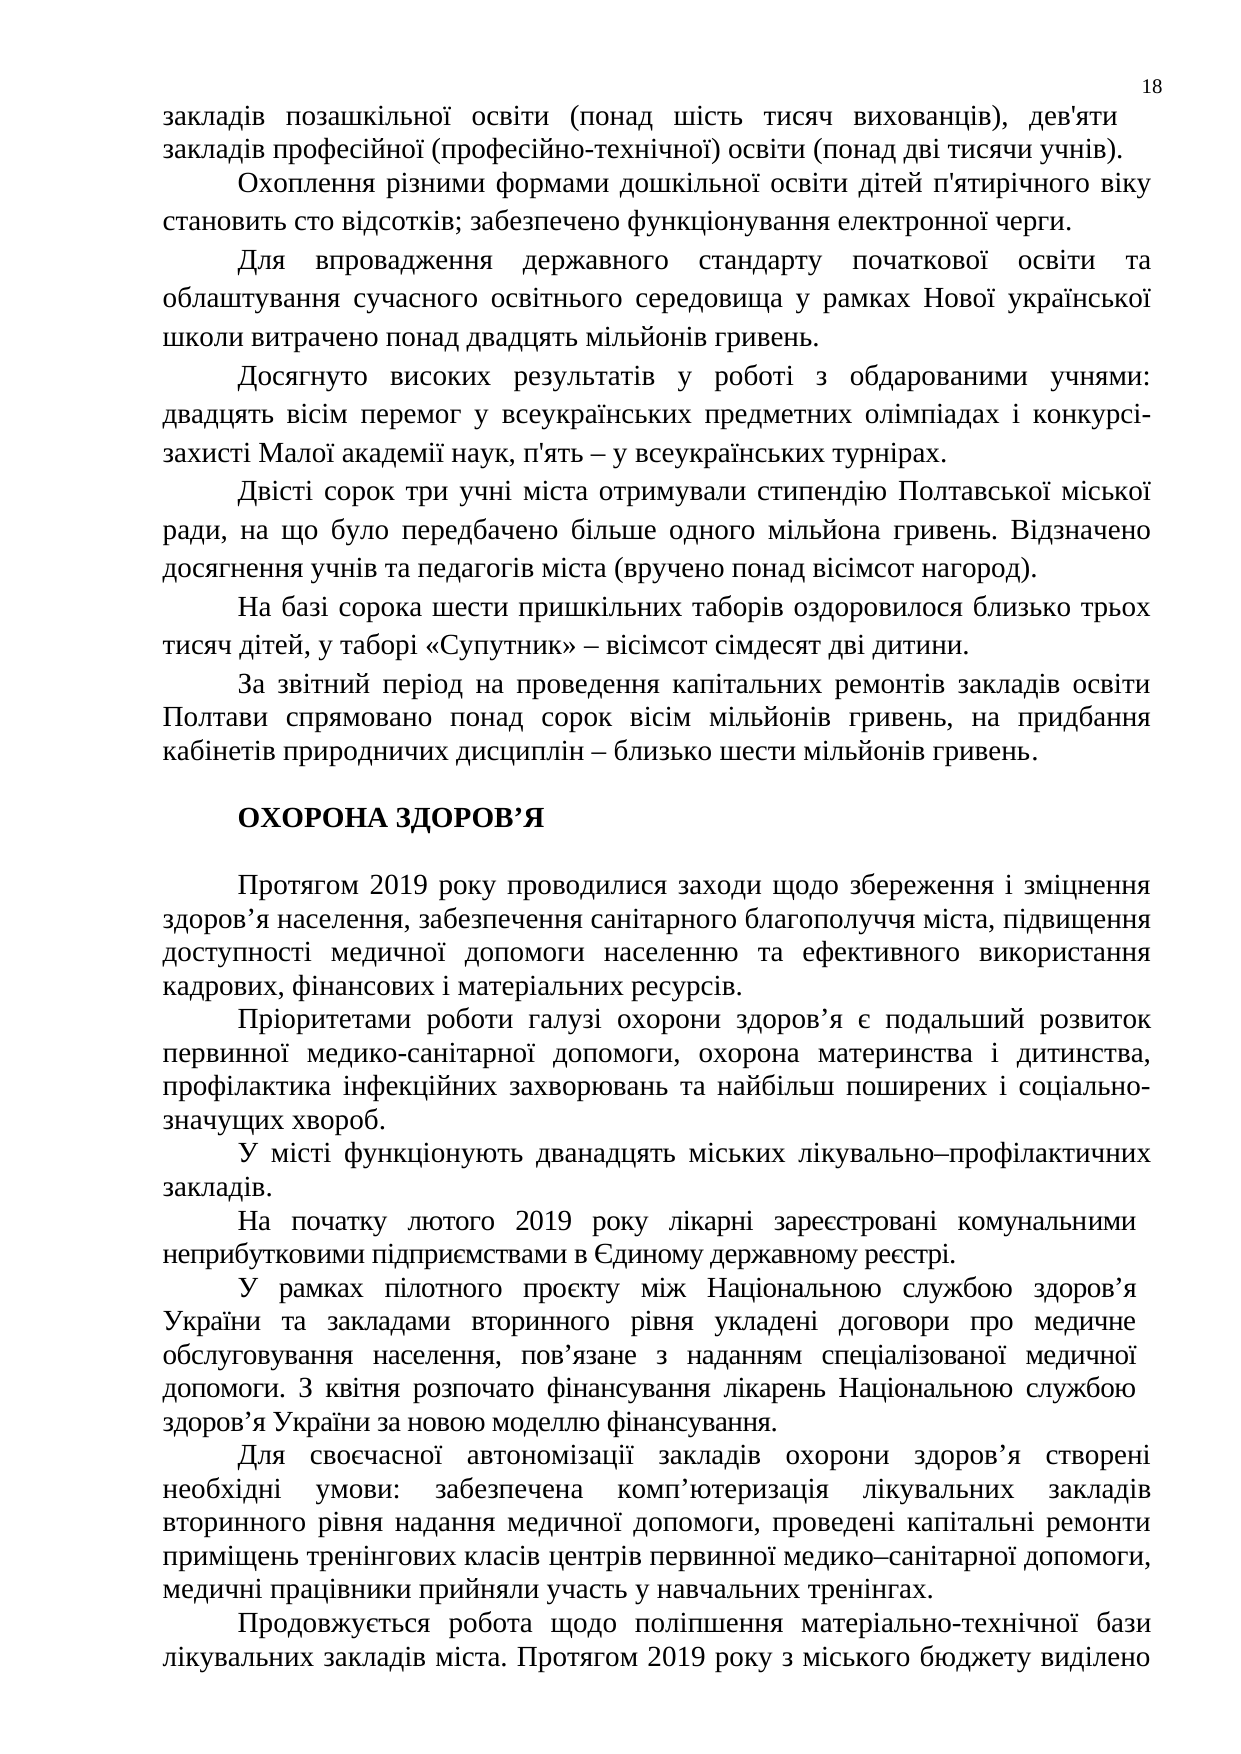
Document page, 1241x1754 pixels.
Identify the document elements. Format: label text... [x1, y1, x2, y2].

text Протягом 2019 року проводилися заходи щодо збереження і зміцнення здоров’я населення, забезпечення санітарного благополуччя міста, підвищення доступності медичної допомоги населенню та ефективного використання кадрових, фінансових і матеріальних ресурсів. [162, 867, 1152, 1001]
text Охоплення різними формами дошкільної освіти дітей п'ятирічного віку становить сто відсотків; забезпечено функціонування електронної черги. [162, 165, 1152, 237]
text Для впровадження державного стандарту початкової освіти та облаштування сучасного освітнього середовища у рамках Нової української школи витрачено понад двадцять мільйонів гривень. [162, 242, 1152, 353]
text Пріоритетами роботи галузі охорони здоров’я є подальший розвиток первинної медико-санітарної допомоги, охорона материнства і дитинства, профілактика інфекційних захворювань та найбільш поширених і соціально-значущих хвороб. [162, 1001, 1152, 1136]
text закладів позашкільної освіти (понад шість тисяч вихованців), дев'яти закладів професійної (професійно-технічної) освіти (понад дві тисячи учнів). [162, 98, 1152, 165]
text ОХОРОНА ЗДОРОВ’Я [162, 800, 1152, 834]
text У місті функціонують дванадцять міських лікувально–профілактичних закладів. [162, 1136, 1152, 1203]
text На початку лютого 2019 року лікарні зареєстровані комунальними неприбутковими підприємствами в Єдиному державному реєстрі. [162, 1203, 1137, 1270]
text Для своєчасної автономізації закладів охорони здоров’я створені необхідні умови: забезпечена комп’ютеризація лікувальних закладів вторинного рівня надання медичної допомоги, проведені капітальні ремонти приміщень тренінгових класів центрів первинної медико–санітарної допомоги, медичні працівники прийняли участь у навчальних тренінгах. [162, 1437, 1152, 1605]
text Продовжується робота щодо поліпшення матеріально-технічної бази лікувальних закладів міста. Протягом 2019 року з міського бюджету виділено [162, 1605, 1152, 1672]
text У рамках пілотного проєкту між Національною службою здоров’я України та закладами вторинного рівня укладені договори про медичне обслуговування населення, пов’язане з наданням спеціалізованої медичної допомоги. З квітня розпочато фінансування лікарень Національною службою здоров’я України за новою моделлю фінансування. [162, 1270, 1137, 1437]
text Двісті сорок три учні міста отримували стипендію Полтавської міської ради, на що було передбачено більше одного мільйона гривень. Відзначено досягнення учнів та педагогів міста (вручено понад вісімсот нагород). [162, 473, 1152, 584]
text На базі сорока шести пришкільних таборів оздоровилося близько трьох тисяч дітей, у таборі «Супутник» – вісімсот сімдесят дві дитини. [162, 589, 1152, 661]
list За звітний період на проведення капітальних ремонтів закладів освіти Полтави спрямовано понад сорок вісім мільйонів гривень, на придбання кабінетів природничих дисциплін – близько шести мільйонів гривень. [162, 666, 1152, 767]
text Досягнуто високих результатів у роботі з обдарованими учнями: двадцять вісім перемог у всеукраїнських предметних олімпіадах і конкурсі-захисті Малої академії наук, п'ять – у всеукраїнських турнірах. [162, 358, 1152, 468]
